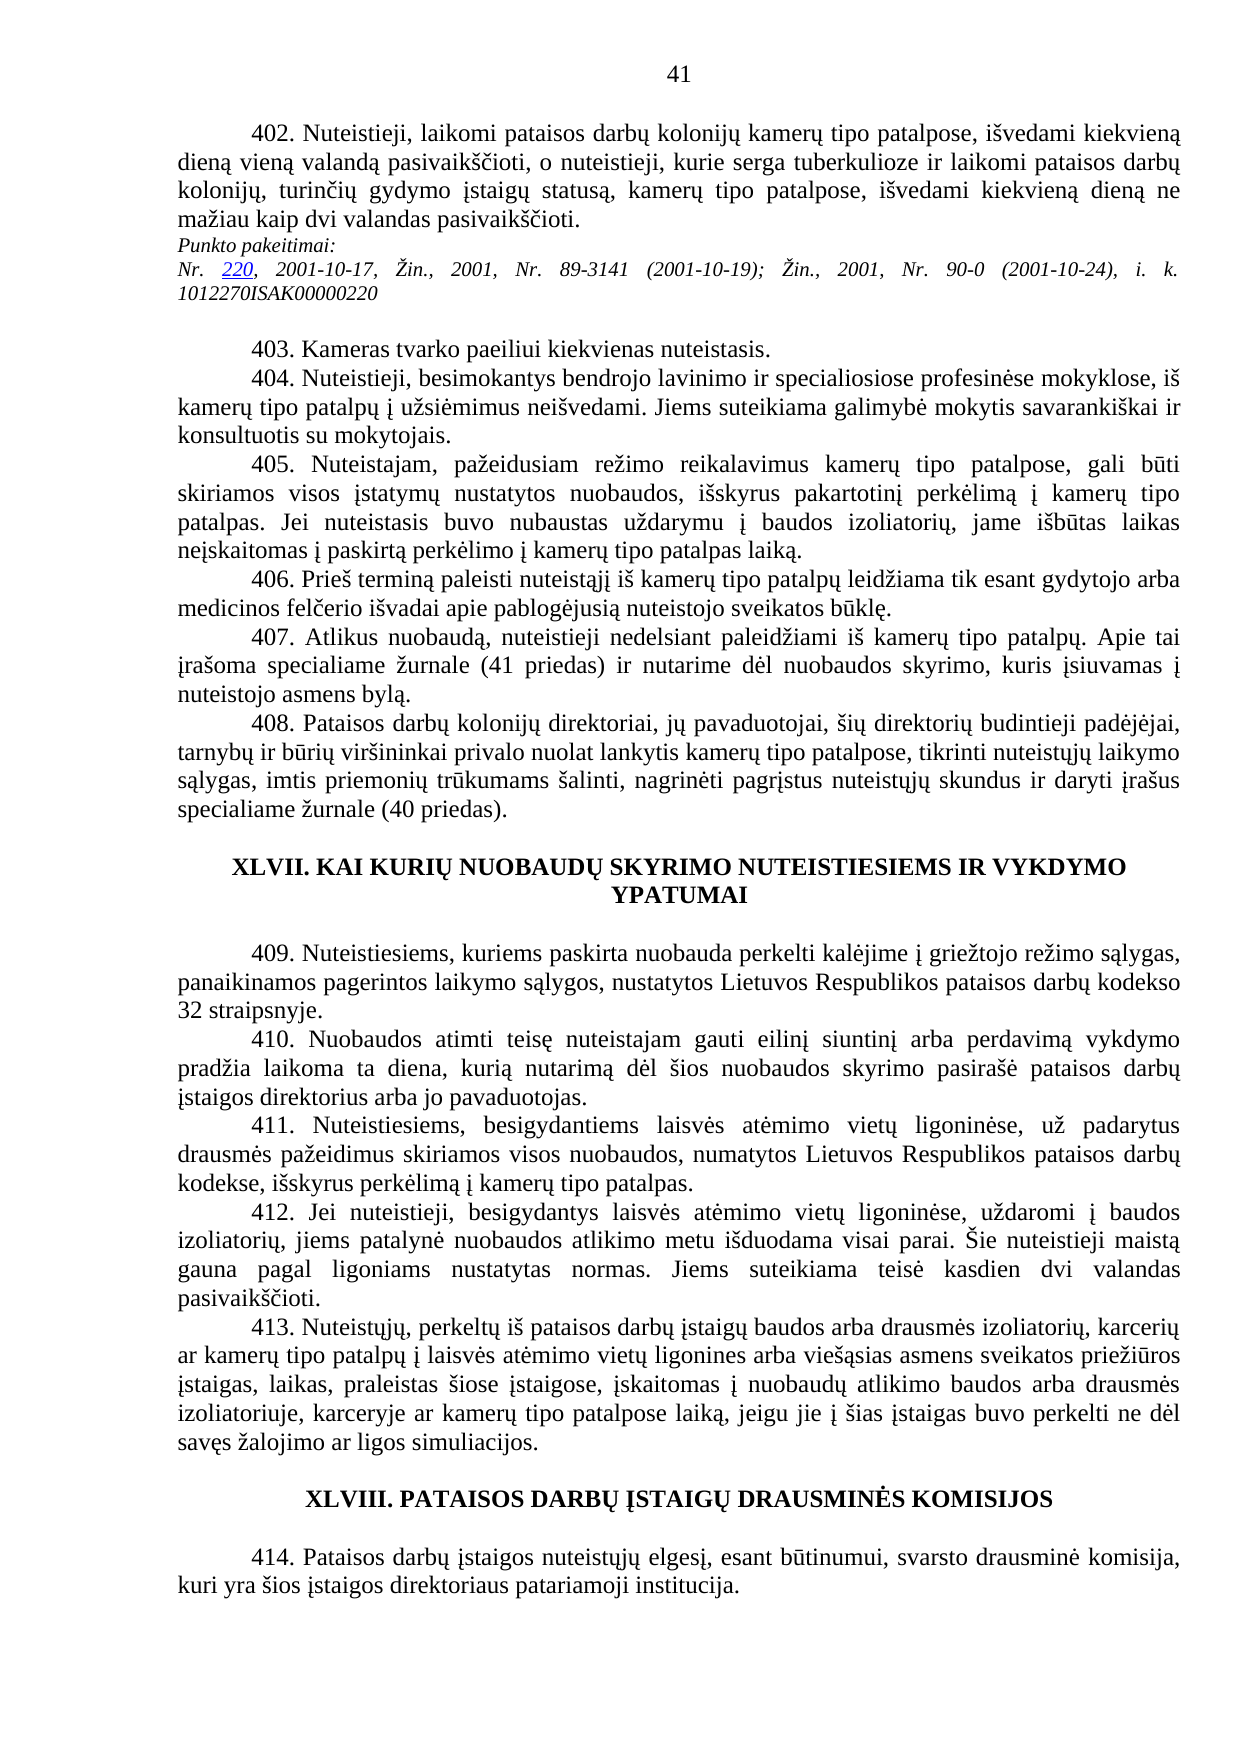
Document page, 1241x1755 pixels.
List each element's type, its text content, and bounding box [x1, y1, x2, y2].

text 413. Nuteistųjų, perkeltų iš pataisos darbų įstaigų baudos arba drausmės izoliatorių, karcerių ar kamerų tipo patalpų į laisvės atėmimo vietų ligonines arba viešąsias asmens sveikatos priežiūros įstaigas, laikas, praleistas šiose įstaigose, įskaitomas į nuobaudų atlikimo baudos arba drausmės izoliatoriuje, karceryje ar kamerų tipo patalpose laiką, jeigu jie į šias įstaigas buvo perkelti ne dėl savęs žalojimo ar ligos simuliacijos. [177, 1312, 1181, 1455]
text 403. Kameras tvarko paeiliui kiekvienas nuteistasis. [177, 334, 1181, 363]
text 402. Nuteistieji, laikomi pataisos darbų kolonijų kamerų tipo patalpose, išvedami kiekvieną dieną vieną valandą pasivaikščioti, o nuteistieji, kurie serga tuberkulioze ir laikomi pataisos darbų kolonijų, turinčių gydymo įstaigų statusą, kamerų tipo patalpose, išvedami kiekvieną dieną ne mažiau kaip dvi valandas pasivaikščioti. [177, 118, 1181, 233]
text 407. Atlikus nuobaudą, nuteistieji nedelsiant paleidžiami iš kamerų tipo patalpų. Apie tai įrašoma specialiame žurnale (41 priedas) ir nutarime dėl nuobaudos skyrimo, kuris įsiuvamas į nuteistojo asmens bylą. [177, 622, 1181, 708]
text Punkto pakeitimai: [177, 233, 1181, 257]
text 404. Nuteistieji, besimokantys bendrojo lavinimo ir specialiosiose profesinėse mokyklose, iš kamerų tipo patalpų į užsiėmimus neišvedami. Jiems suteikiama galimybė mokytis savarankiškai ir konsultuotis su mokytojais. [177, 363, 1181, 449]
text 408. Pataisos darbų kolonijų direktoriai, jų pavaduotojai, šių direktorių budintieji padėjėjai, tarnybų ir būrių viršininkai privalo nuolat lankytis kamerų tipo patalpose, tikrinti nuteistųjų laikymo sąlygas, imtis priemonių trūkumams šalinti, nagrinėti pagrįstus nuteistųjų skundus ir daryti įrašus specialiame žurnale (40 priedas). [177, 708, 1181, 823]
text 410. Nuobaudos atimti teisę nuteistajam gauti eilinį siuntinį arba perdavimą vykdymo pradžia laikoma ta diena, kurią nutarimą dėl šios nuobaudos skyrimo pasirašė pataisos darbų įstaigos direktorius arba jo pavaduotojas. [177, 1024, 1181, 1110]
text Nr. 220, 2001-10-17, Žin., 2001, Nr. 89-3141 (2001-10-19); Žin., 2001, Nr. 90-0 (2001-10-24), i. k. 1012270ISAK00000220 [177, 257, 1181, 305]
text 412. Jei nuteistieji, besigydantys laisvės atėmimo vietų ligoninėse, uždaromi į baudos izoliatorių, jiems patalynė nuobaudos atlikimo metu išduodama visai parai. Šie nuteistieji maistą gauna pagal ligoniams nustatytas normas. Jiems suteikiama teisė kasdien dvi valandas pasivaikščioti. [177, 1197, 1181, 1312]
text 411. Nuteistiesiems, besigydantiems laisvės atėmimo vietų ligoninėse, už padarytus drausmės pažeidimus skiriamos visos nuobaudos, numatytos Lietuvos Respublikos pataisos darbų kodekse, išskyrus perkėlimą į kamerų tipo patalpas. [177, 1110, 1181, 1197]
text 414. Pataisos darbų įstaigos nuteistųjų elgesį, esant būtinumui, svarsto drausminė komisija, kuri yra šios įstaigos direktoriaus patariamoji institucija. [177, 1542, 1181, 1599]
text 406. Prieš terminą paleisti nuteistąjį iš kamerų tipo patalpų leidžiama tik esant gydytojo arba medicinos felčerio išvadai apie pablogėjusią nuteistojo sveikatos būklę. [177, 564, 1181, 622]
text XLVIII. PATAISOS DARBŲ ĮSTAIGŲ DRAUSMINĖS KOMISIJOS [177, 1484, 1181, 1513]
text 405. Nuteistajam, pažeidusiam režimo reikalavimus kamerų tipo patalpose, gali būti skiriamos visos įstatymų nustatytos nuobaudos, išskyrus pakartotinį perkėlimą į kamerų tipo patalpas. Jei nuteistasis buvo nubaustas uždarymu į baudos izoliatorių, jame išbūtas laikas neįskaitomas į paskirtą perkėlimo į kamerų tipo patalpas laiką. [177, 449, 1181, 564]
text XLVII. KAI KURIŲ NUOBAUDŲ SKYRIMO NUTEISTIESIEMS IR VYKDYMO YPATUMAI [177, 852, 1181, 909]
text 409. Nuteistiesiems, kuriems paskirta nuobauda perkelti kalėjime į griežtojo režimo sąlygas, panaikinamos pagerintos laikymo sąlygos, nustatytos Lietuvos Respublikos pataisos darbų kodekso 32 straipsnyje. [177, 938, 1181, 1024]
